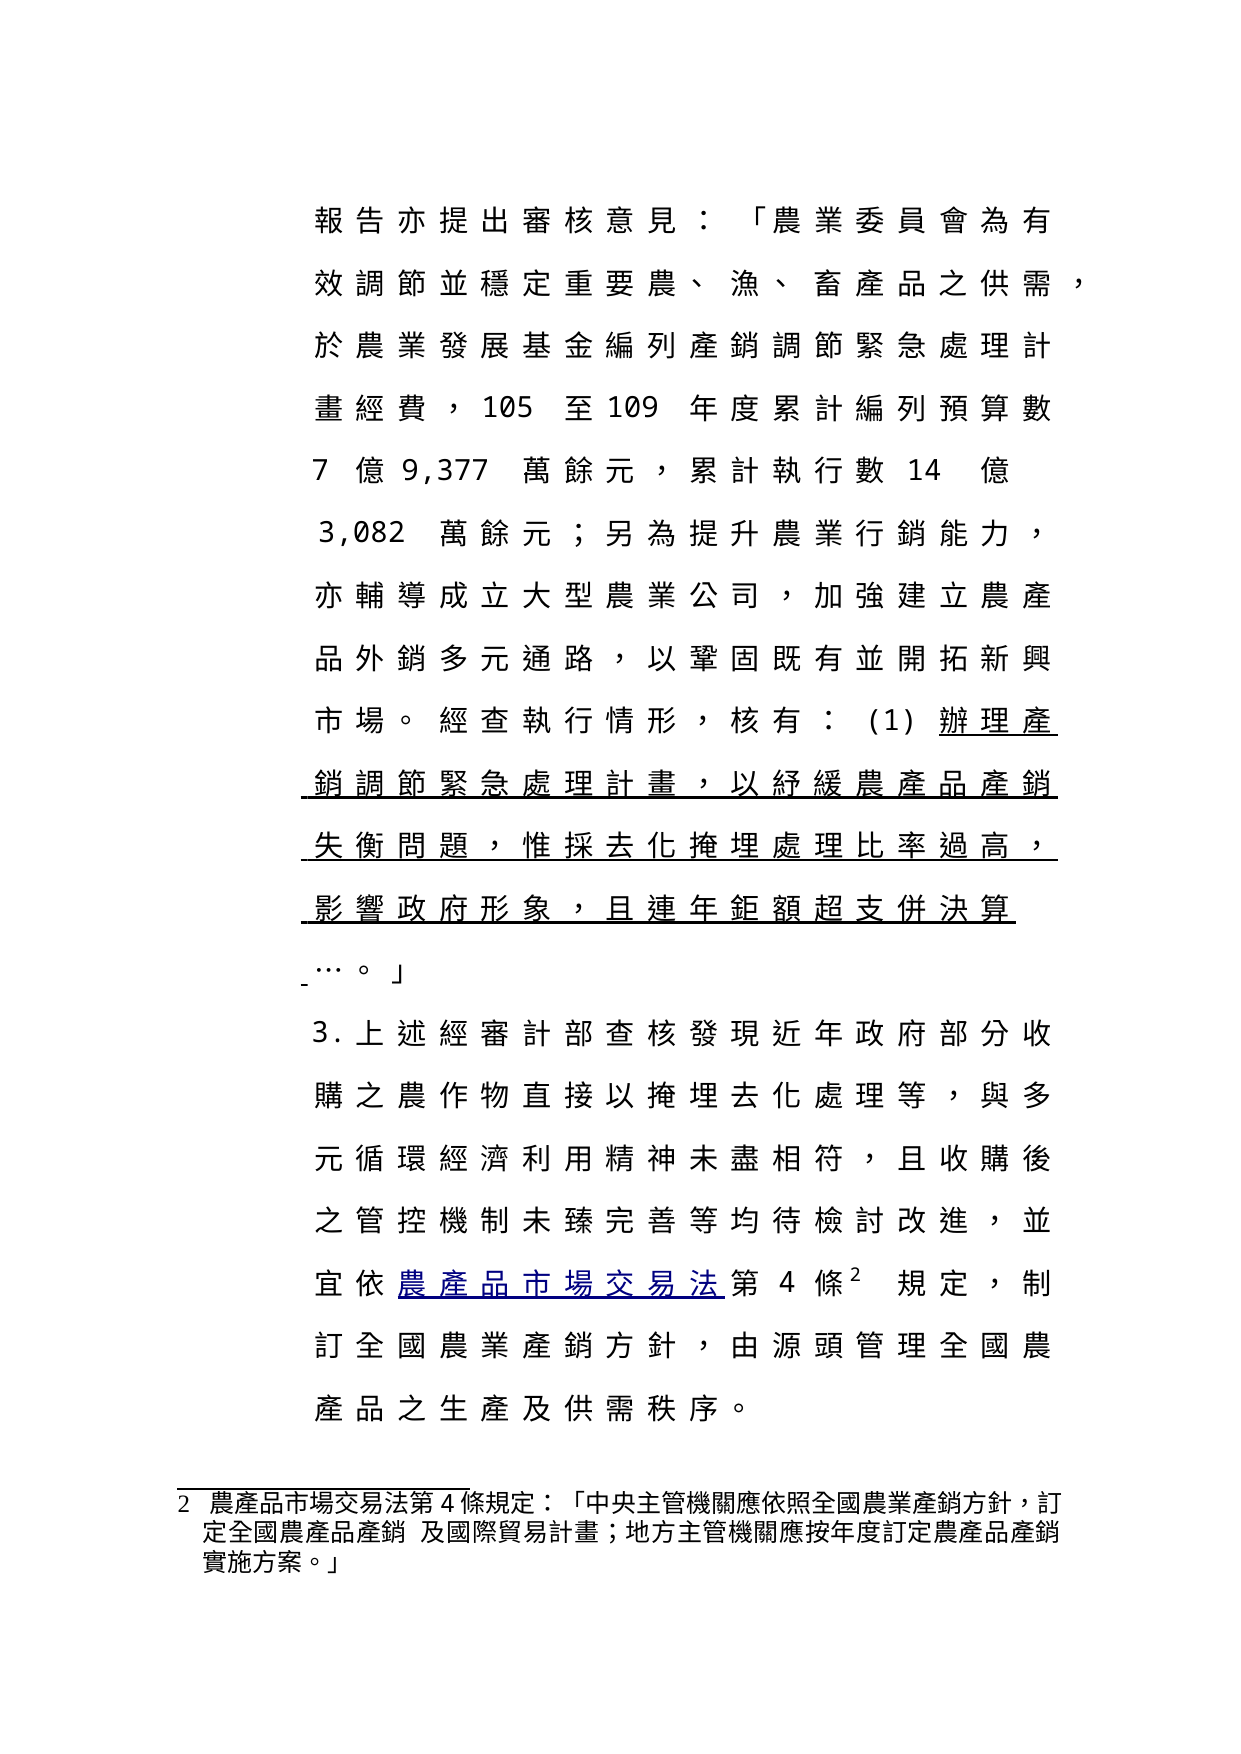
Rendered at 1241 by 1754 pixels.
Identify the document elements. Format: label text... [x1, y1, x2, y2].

text 3.上述經審計部查核發現近年政府部分收購之農作物直接以掩埋去化處理等，與多元循環經濟利用精神未盡相符，且收購後之管控機制未臻完善等均待檢討改進，並宜依農產品市場交易法第4條規定，制訂全國農業產銷方針，由源頭管理全國農產品之生產及供需秩序。 [271, 990, 1058, 1427]
text 2.審計部於109年度中央政府總決算審核報告亦提出審核意見：「農業委員會為有效調節並穩定重要農、漁、畜產品之供需，於農業發展基金編列產銷調節緊急處理計畫經費，105 至109 年度累計編列預算數7 億9,377 萬餘元，累計執行數14 億3,082 萬餘元；另為提升農業行銷能力，亦輔導成立大型農業公司，加強建立農產品外銷多元通路，以鞏固既有並開拓新興市場。經查執行情形，核有：(1)辦理產銷調節緊急處理計畫，以紓緩農產品產銷失衡問題，惟採去化掩埋處理比率過高，影響政府形象，且連年鉅額超支併決算…。」 [271, 177, 1058, 990]
text 農產品市場交易法第4條規定：「中央主管機關應依照全國農業產銷方針，訂定全國農產品產銷 及國際貿易計畫；地方主管機關應按年度訂定農產品產銷實施方案。」 [177, 1489, 1063, 1577]
